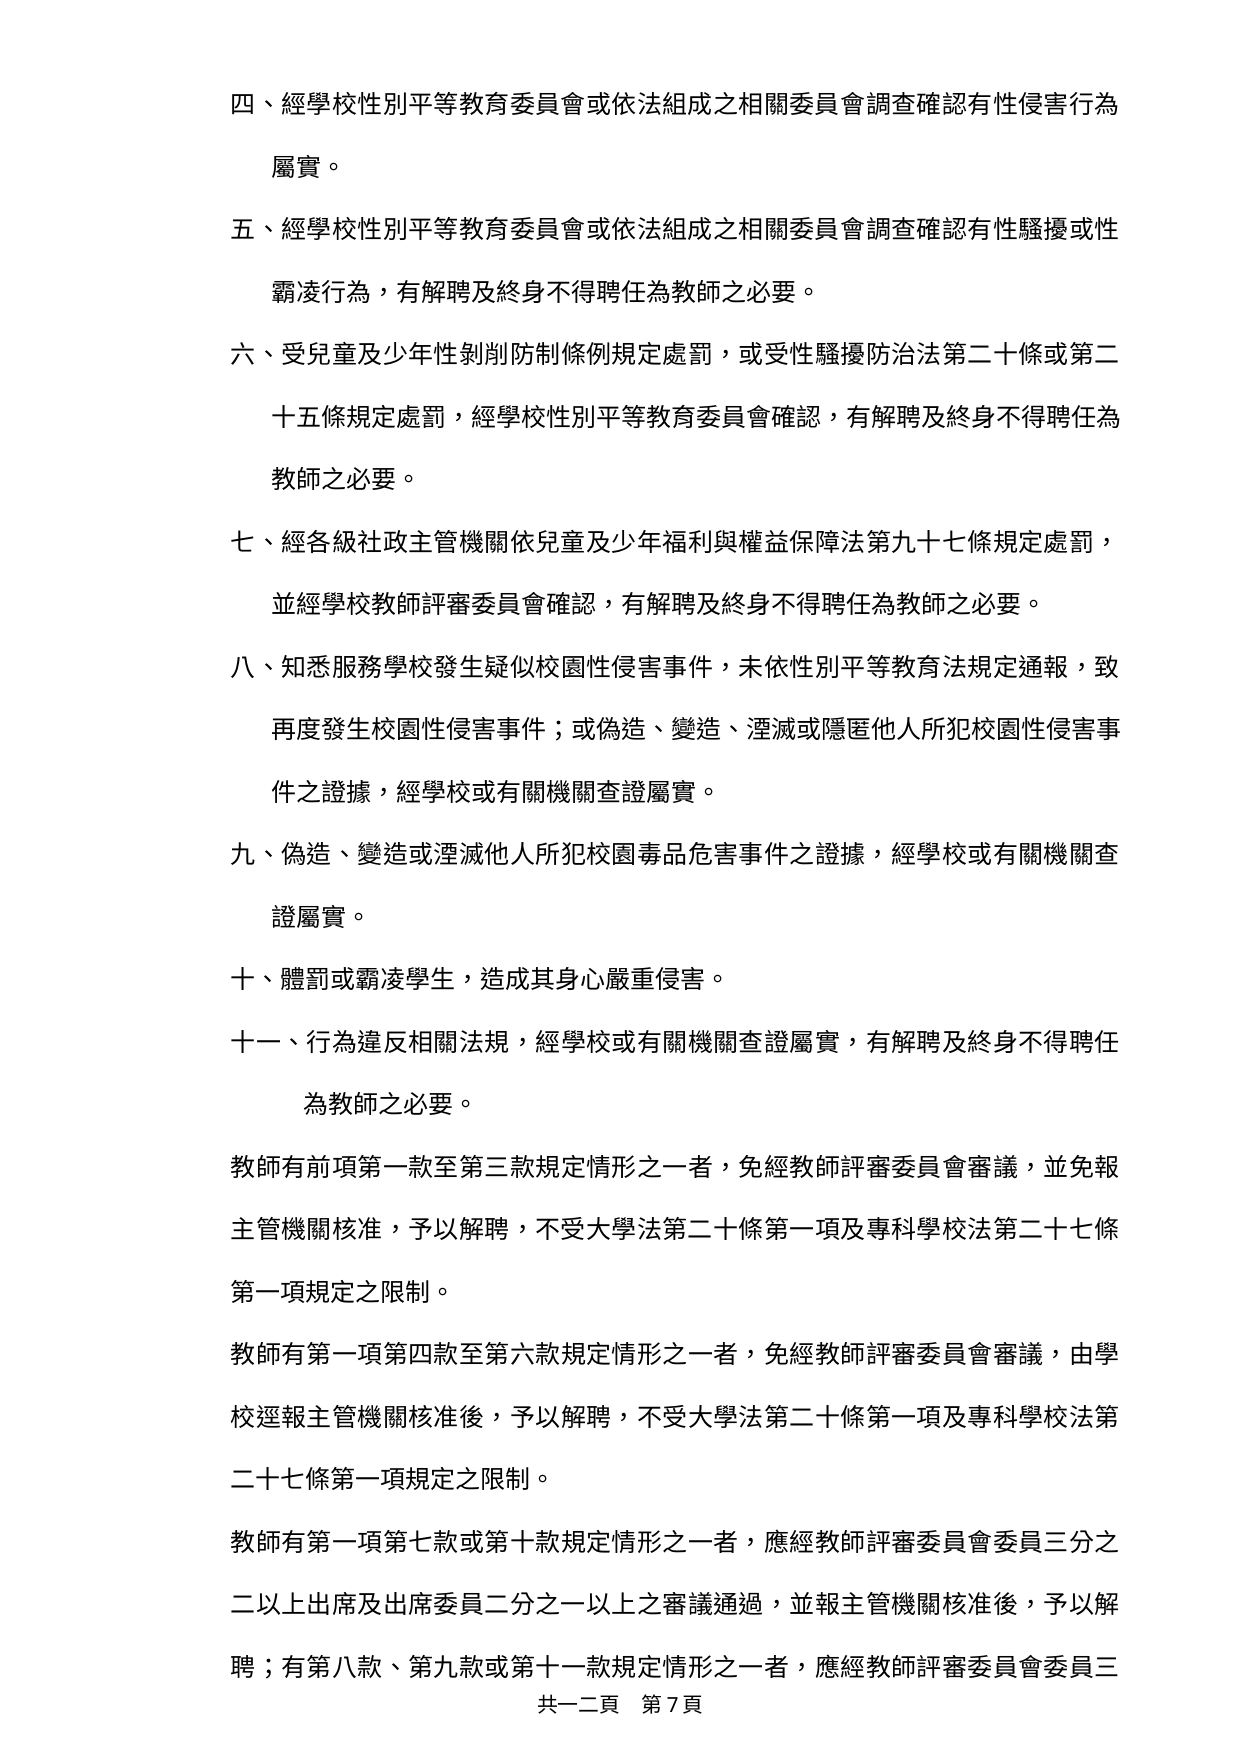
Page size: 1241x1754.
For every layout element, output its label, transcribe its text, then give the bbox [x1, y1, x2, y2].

text 教師有第一項第四款至第六款規定情形之一者，免經教師評審委員會審議，由學校逕報主管機關核准後，予以解聘，不受大學法第二十條第一項及專科學校法第二十七條第一項規定之限制。 [230, 1311, 1122, 1499]
text 六、受兒童及少年性剝削防制條例規定處罰，或受性騷擾防治法第二十條或第二十五條規定處罰，經學校性別平等教育委員會確認，有解聘及終身不得聘任為教師之必要。 [230, 311, 1122, 499]
text 十一、行為違反相關法規，經學校或有關機關查證屬實，有解聘及終身不得聘任為教師之必要。 [230, 999, 1122, 1124]
text 教師有第一項第七款或第十款規定情形之一者，應經教師評審委員會委員三分之二以上出席及出席委員二分之一以上之審議通過，並報主管機關核准後，予以解聘；有第八款、第九款或第十一款規定情形之一者，應經教師評審委員會委員三 [230, 1499, 1122, 1686]
text 五、經學校性別平等教育委員會或依法組成之相關委員會調查確認有性騷擾或性霸凌行為，有解聘及終身不得聘任為教師之必要。 [230, 186, 1122, 311]
text 九、偽造、變造或湮滅他人所犯校園毒品危害事件之證據，經學校或有關機關查證屬實。 [230, 811, 1122, 936]
text 教師有前項第一款至第三款規定情形之一者，免經教師評審委員會審議，並免報主管機關核准，予以解聘，不受大學法第二十條第一項及專科學校法第二十七條第一項規定之限制。 [230, 1124, 1122, 1311]
text 四、經學校性別平等教育委員會或依法組成之相關委員會調查確認有性侵害行為屬實。 [230, 61, 1122, 186]
text 十、體罰或霸凌學生，造成其身心嚴重侵害。 [230, 936, 1122, 999]
text 七、經各級社政主管機關依兒童及少年福利與權益保障法第九十七條規定處罰，並經學校教師評審委員會確認，有解聘及終身不得聘任為教師之必要。 [230, 499, 1122, 624]
text 八、知悉服務學校發生疑似校園性侵害事件，未依性別平等教育法規定通報，致再度發生校園性侵害事件；或偽造、變造、湮滅或隱匿他人所犯校園性侵害事件之證據，經學校或有關機關查證屬實。 [230, 624, 1122, 811]
